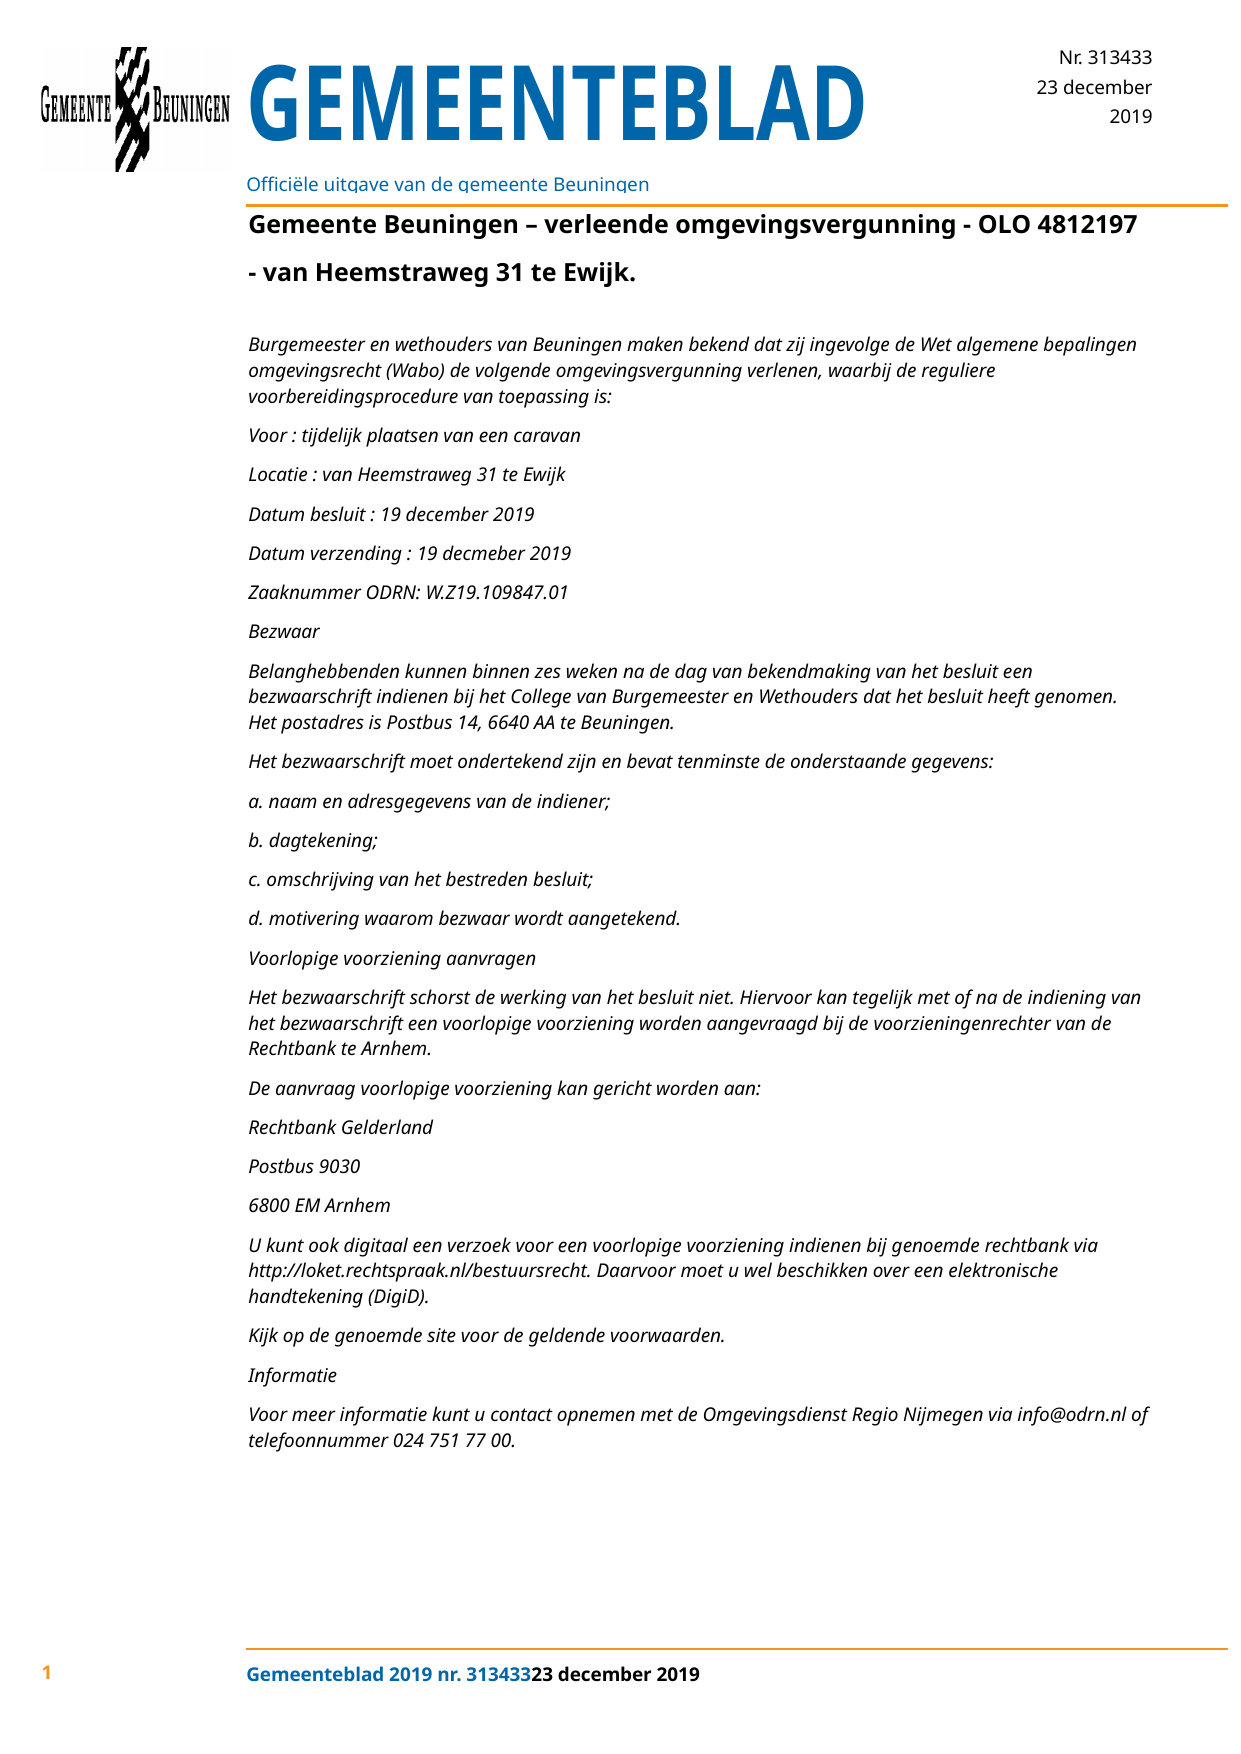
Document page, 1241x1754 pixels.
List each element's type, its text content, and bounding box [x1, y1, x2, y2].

text Informatie [248, 1362, 1152, 1388]
text Het bezwaarschrift schorst de werking van het besluit niet. Hiervoor kan tegelijk met of na de indiening van het bezwaarschrift een voorlopige voorziening worden aangevraagd bij de voorzieningenrechter van de Rechtbank te Arnhem. [248, 984, 1152, 1061]
text Voorlopige voorziening aanvragen [248, 945, 1152, 971]
text Datum verzending : 19 decmeber 2019 [248, 540, 1152, 566]
text c. omschrijving van het bestreden besluit; [248, 866, 1152, 892]
text Voor meer informatie kunt u contact opnemen met de Omgevingsdienst Regio Nijmegen via info@odrn.nl of telefoonnummer 024 751 77 00. [248, 1401, 1152, 1453]
text a. naam en adresgegevens van de indiener; [248, 788, 1152, 813]
text Het bezwaarschrift moet ondertekend zijn en bevat tenminste de onderstaande gegevens: [248, 748, 1152, 774]
text Postbus 9030 [248, 1153, 1152, 1179]
picture [41, 47, 231, 172]
text b. dagtekening; [248, 827, 1152, 853]
text Datum besluit : 19 december 2019 [248, 501, 1152, 526]
text De aanvraag voorlopige voorziening kan gericht worden aan: [248, 1075, 1152, 1101]
text Zaaknummer ODRN: W.Z19.109847.01 [248, 579, 1152, 605]
text Rechtbank Gelderland [248, 1114, 1152, 1140]
text Locatie : van Heemstraweg 31 te Ewijk [248, 461, 1152, 487]
text U kunt ook digitaal een verzoek voor een voorlopige voorziening indienen bij genoemde rechtbank via http://loket.rechtspraak.nl/bestuursrecht. Daarvoor moet u wel beschikken over een elektronische handtekening (DigiD). [248, 1232, 1152, 1309]
text Bezwaar [248, 618, 1152, 644]
text Kijk op de genoemde site voor de geldende voorwaarden. [248, 1323, 1152, 1348]
text Burgemeester en wethouders van Beuningen maken bekend dat zij ingevolge de Wet algemene bepalingen omgevingsrecht (Wabo) de volgende omgevingsvergunning verlenen, waarbij de reguliere voorbereidingsprocedure van toepassing is: [248, 331, 1152, 409]
text 6800 EM Arnhem [248, 1193, 1152, 1218]
text Voor : tijdelijk plaatsen van een caravan [248, 422, 1152, 448]
text Gemeente Beuningen – verleende omgevingsvergunning - OLO 4812197 - van Heemstraweg 31 te Ewijk. [248, 207, 1152, 288]
text Belanghebbenden kunnen binnen zes weken na de dag van bekendmaking van het besluit een bezwaarschrift indienen bij het College van Burgemeester en Wethouders dat het besluit heeft genomen. Het postadres is Postbus 14, 6640 AA te Beuningen. [248, 658, 1152, 735]
text d. motivering waarom bezwaar wordt aangetekend. [248, 906, 1152, 931]
